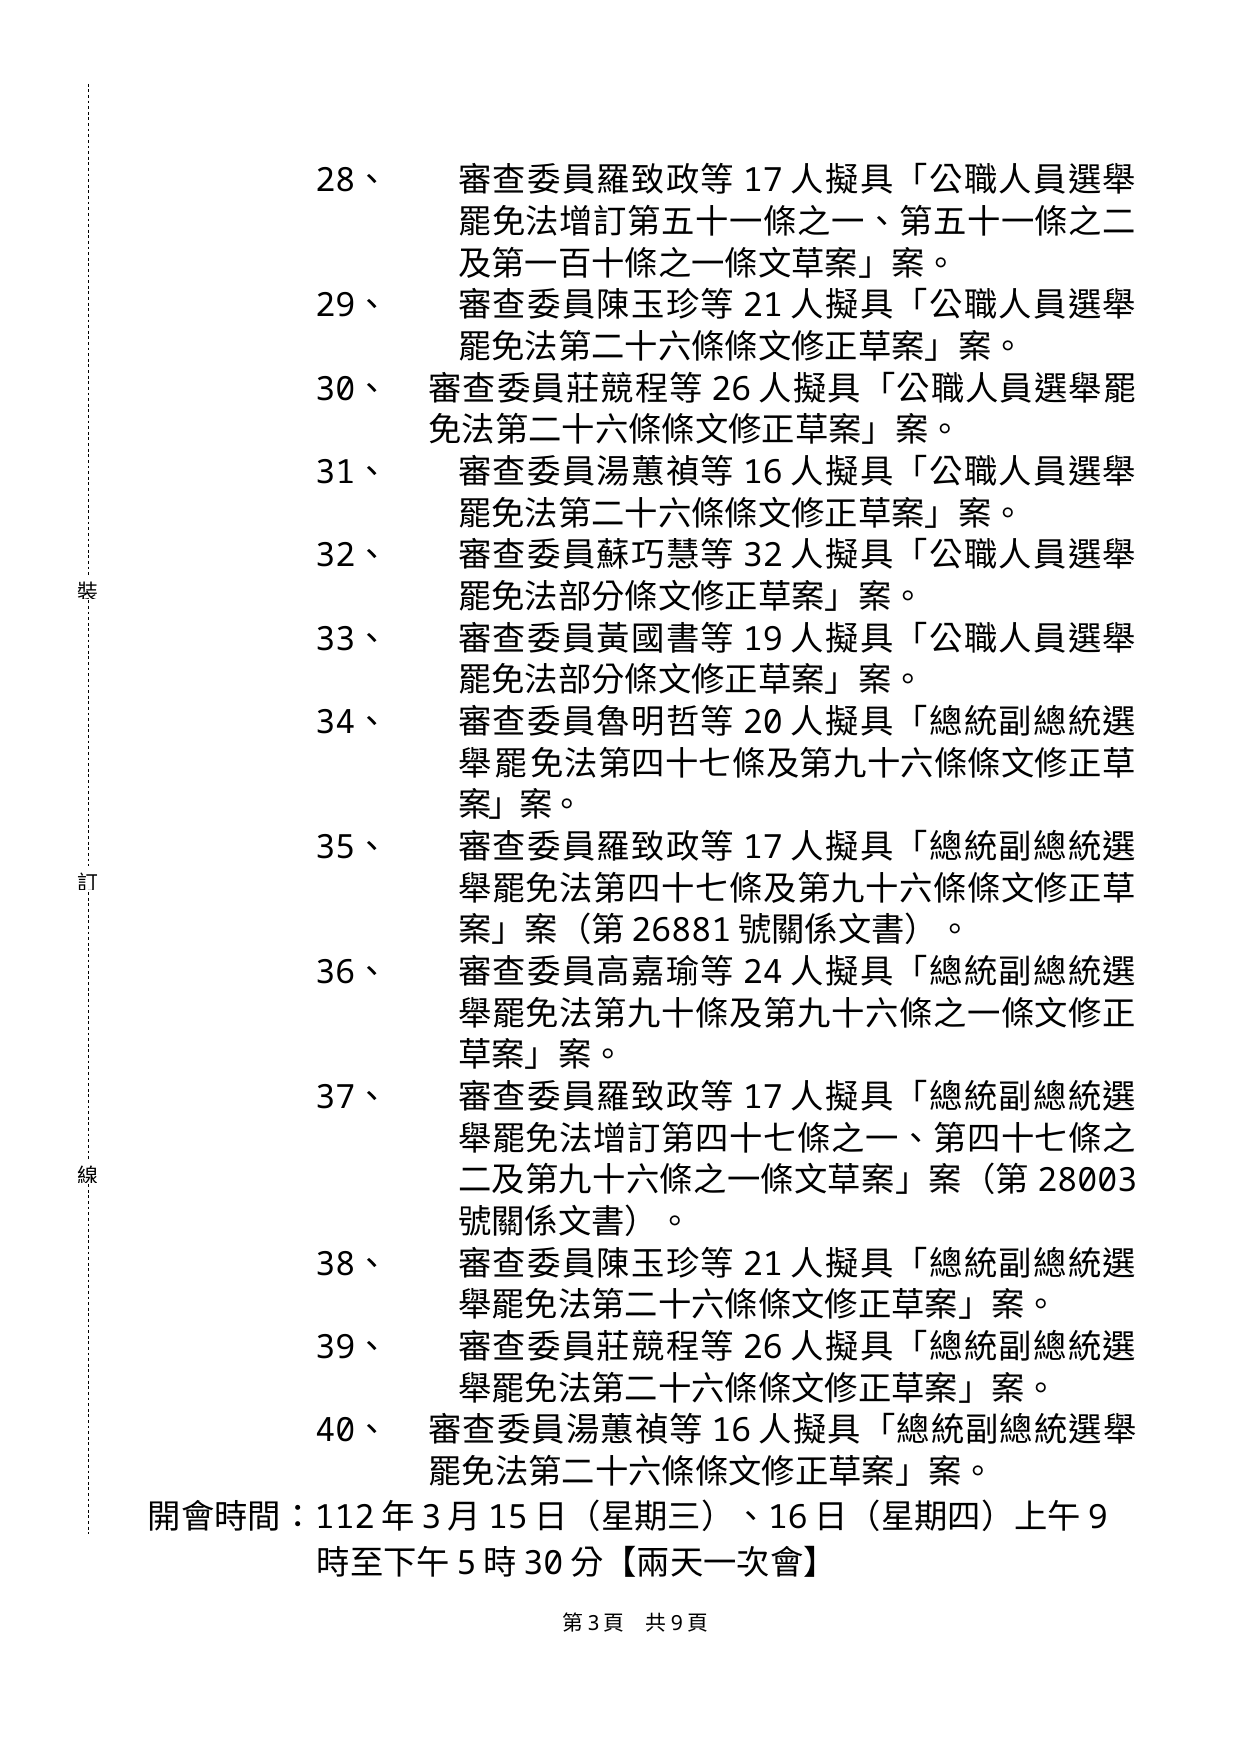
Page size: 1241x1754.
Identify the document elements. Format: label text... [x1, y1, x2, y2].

list 審查委員黃國書等19人擬具「公職人員選舉罷免法部分條文修正草案」案。 [315, 617, 1137, 700]
list 審查委員蘇巧慧等32人擬具「公職人員選舉罷免法部分條文修正草案」案。 [315, 533, 1137, 617]
list 審查委員湯蕙禎等16人擬具「總統副總統選舉罷免法第二十六條條文修正草案」案。 [315, 1408, 1137, 1492]
text 開會時間：112年3月15日（星期三）、16日（星期四）上午9時至下午5時30分【兩天一次會】 [148, 1492, 1122, 1583]
list 審查委員莊競程等26人擬具「總統副總統選舉罷免法第二十六條條文修正草案」案。 [315, 1325, 1137, 1408]
list 審查委員陳玉珍等21人擬具「總統副總統選舉罷免法第二十六條條文修正草案」案。 [315, 1242, 1137, 1325]
list 審查委員湯蕙禎等16人擬具「公職人員選舉罷免法第二十六條條文修正草案」案。 [315, 450, 1137, 533]
list 審查委員羅致政等17人擬具「總統副總統選舉罷免法第四十七條及第九十六條條文修正草案」案（第26881號關係文書）。 [315, 825, 1137, 950]
list 審查委員陳玉珍等21人擬具「公職人員選舉罷免法第二十六條條文修正草案」案。 [315, 283, 1137, 367]
list 審查委員莊競程等26人擬具「公職人員選舉罷免法第二十六條條文修正草案」案。 [315, 367, 1137, 450]
list 審查委員魯明哲等20人擬具「總統副總統選舉罷免法第四十七條及第九十六條條文修正草案」案。 [315, 700, 1137, 825]
list 審查委員高嘉瑜等24人擬具「總統副總統選舉罷免法第九十條及第九十六條之一條文修正草案」案。 [315, 950, 1137, 1075]
list 審查委員羅致政等17人擬具「總統副總統選舉罷免法增訂第四十七條之一、第四十七條之二及第九十六條之一條文草案」案（第28003號關係文書）。 [315, 1075, 1137, 1242]
list 審查委員羅致政等17人擬具「公職人員選舉罷免法增訂第五十一條之一、第五十一條之二及第一百十條之一條文草案」案。 [315, 158, 1137, 283]
